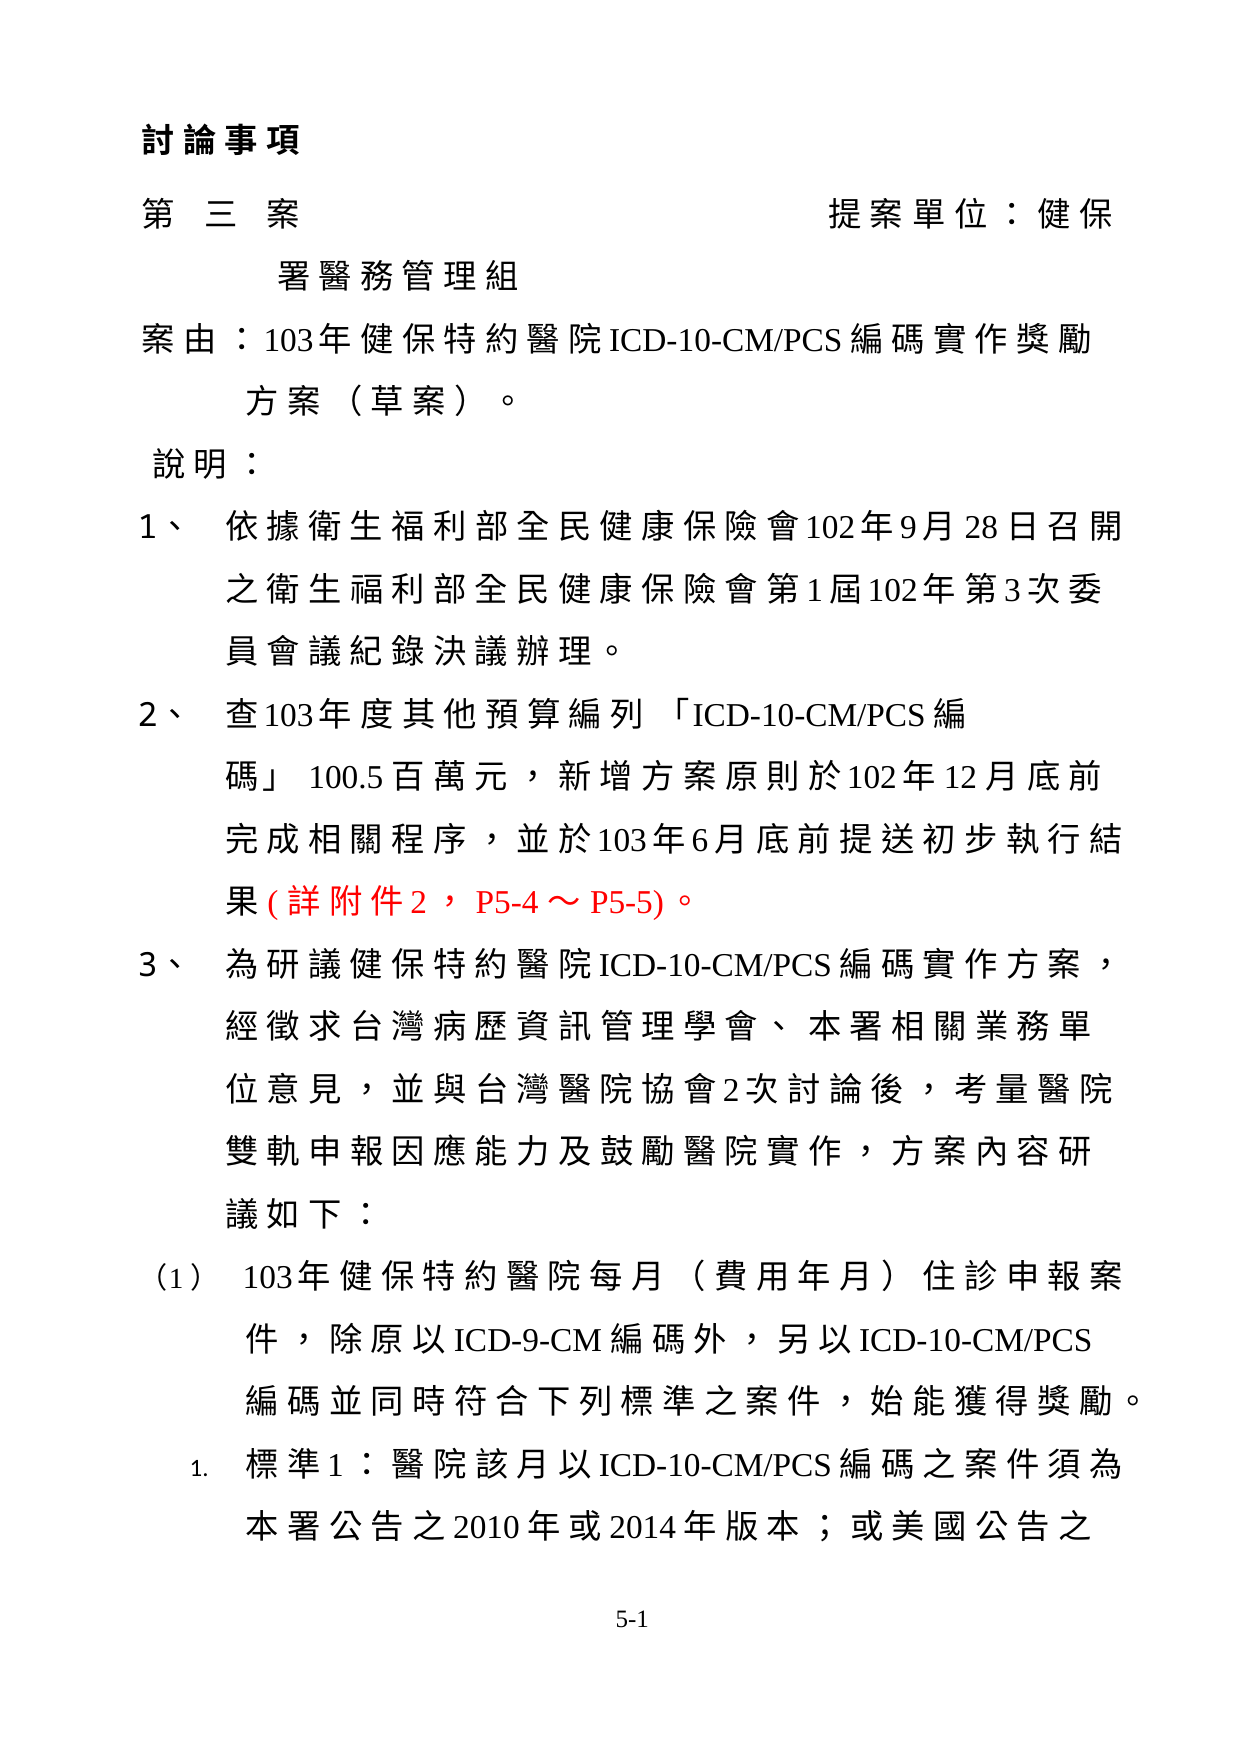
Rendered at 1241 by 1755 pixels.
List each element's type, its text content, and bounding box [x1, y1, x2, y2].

text 討論事項 [137, 96, 1127, 159]
list 查103年度其他預算編列「ICD-10-CM/PCS編碼」100.5百萬元，新增方案原則於102年12月底前完成相關程序，並於103年6月底前提送初步執行結果(詳附件2，P5-4～P5-5)。 [137, 670, 1127, 920]
list 103年健保特約醫院每月（費用年月）住診申報案件，除原以ICD-9-CM編碼外，另以ICD-10-CM/PCS編碼並同時符合下列標準之案件，始能獲得獎勵。 [137, 1233, 1127, 1420]
text 案由：103年健保特約醫院ICD-10-CM/PCS編碼實作獎勵方案（草案）。 [137, 295, 1127, 420]
text 第 三 案 提案單位：健保署醫務管理組 [137, 170, 1127, 295]
list 標準1：醫院該月以ICD-10-CM/PCS編碼之案件須為本署公告之2010年或2014年版本；或美國公告之 [181, 1420, 1127, 1545]
list 依據衛生福利部全民健康保險會102年9月28日召開之衛生福利部全民健康保險會第1屆102年第3次委員會議紀錄決議辦理。 [137, 483, 1127, 670]
list 為研議健保特約醫院ICD-10-CM/PCS編碼實作方案，經徵求台灣病歷資訊管理學會、本署相關業務單位意見，並與台灣醫院協會2次討論後，考量醫院雙軌申報因應能力及鼓勵醫院實作，方案內容研議如下： [137, 920, 1127, 1233]
text 說明： [137, 420, 1127, 483]
